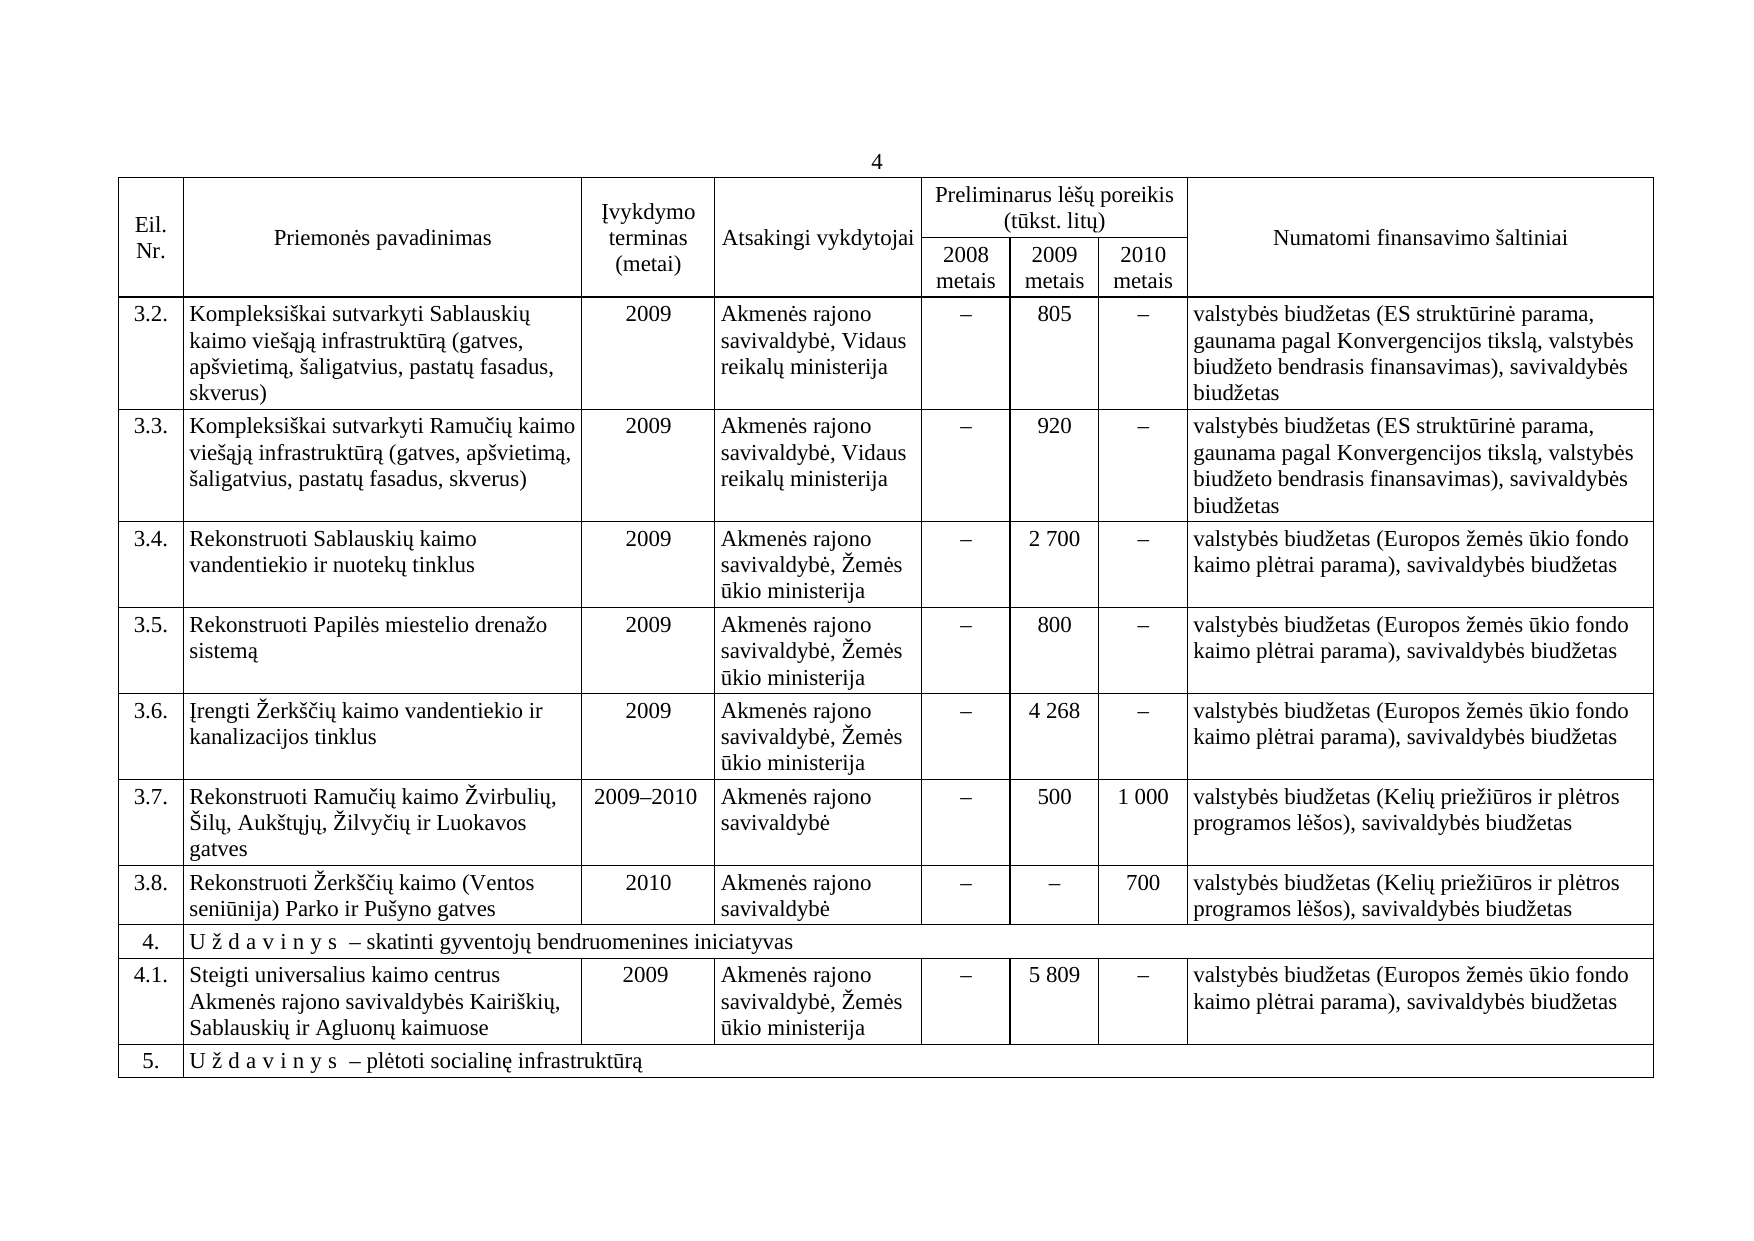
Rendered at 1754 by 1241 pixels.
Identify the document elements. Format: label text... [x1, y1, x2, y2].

table_cell – [1099, 608, 1187, 693]
table_cell valstybės biudžetas (Europos žemės ūkio fondo kaimo plėtrai parama), savivaldybės biudžetas [1188, 959, 1653, 1043]
table_cell – [1099, 959, 1187, 1043]
table_cell – [1099, 694, 1187, 779]
table_cell 2009 [582, 608, 714, 693]
table_cell 3.5. [119, 608, 183, 693]
table_cell 2010 metais [1099, 238, 1187, 296]
table_cell Kompleksiškai sutvarkyti Ramučių kaimo viešąją infrastruktūrą (gatves, apšvietimą, šaligatvius, pastatų fasadus, skverus) [184, 410, 581, 521]
table_cell – [922, 694, 1009, 779]
table_cell 800 [1011, 608, 1098, 693]
table_cell 2009 [582, 410, 714, 521]
table_cell valstybės biudžetas (Kelių priežiūros ir plėtros programos lėšos), savivaldybės biudžetas [1188, 780, 1653, 865]
table_cell 4.1. [119, 959, 183, 1043]
table_cell 2008 metais [922, 238, 1009, 296]
table_cell 2 700 [1011, 522, 1098, 607]
table_cell 3.2. [119, 298, 183, 409]
table_cell Akmenės rajono savivaldybė, Vidaus reikalų ministerija [715, 298, 921, 409]
table_cell 5 809 [1011, 959, 1098, 1043]
table_cell valstybės biudžetas (Kelių priežiūros ir plėtros programos lėšos), savivaldybės biudžetas [1188, 866, 1653, 924]
table_cell – [922, 780, 1009, 865]
table_cell Akmenės rajono savivaldybė, Žemės ūkio ministerija [715, 959, 921, 1043]
table_header Numatomi finansavimo šaltiniai [1188, 178, 1653, 296]
table_cell 2009 [582, 694, 714, 779]
table_cell 2009 [582, 298, 714, 409]
table_cell Kompleksiškai sutvarkyti Sablauskių kaimo viešąją infrastruktūrą (gatves, apšvietimą, šaligatvius, pastatų fasadus, skverus) [184, 298, 581, 409]
table_cell Akmenės rajono savivaldybė, Žemės ūkio ministerija [715, 522, 921, 607]
table_cell 700 [1099, 866, 1187, 924]
table_cell valstybės biudžetas (ES struktūrinė parama, gaunama pagal Konvergencijos tikslą, valstybės biudžeto bendrasis finansavimas), savivaldybės biudžetas [1188, 298, 1653, 409]
table_cell 3.8. [119, 866, 183, 924]
table_cell Akmenės rajono savivaldybė, Žemės ūkio ministerija [715, 694, 921, 779]
table_cell 4 268 [1011, 694, 1098, 779]
table_cell Įrengti Žerkščių kaimo vandentiekio ir kanalizacijos tinklus [184, 694, 581, 779]
table_cell Akmenės rajono savivaldybė, Vidaus reikalų ministerija [715, 410, 921, 521]
table_cell valstybės biudžetas (Europos žemės ūkio fondo kaimo plėtrai parama), savivaldybės biudžetas [1188, 522, 1653, 607]
table_cell – [922, 410, 1009, 521]
table_cell Uždavinys – plėtoti socialinę infrastruktūrą [184, 1045, 1653, 1077]
table_cell – [1011, 866, 1098, 924]
table_cell Akmenės rajono savivaldybė [715, 780, 921, 865]
table_cell valstybės biudžetas (Europos žemės ūkio fondo kaimo plėtrai parama), savivaldybės biudžetas [1188, 608, 1653, 693]
table_cell 2009 [582, 522, 714, 607]
table_cell – [922, 298, 1009, 409]
table_cell – [922, 866, 1009, 924]
table_cell 500 [1011, 780, 1098, 865]
table_cell valstybės biudžetas (ES struktūrinė parama, gaunama pagal Konvergencijos tikslą, valstybės biudžeto bendrasis finansavimas), savivaldybės biudžetas [1188, 410, 1653, 521]
table_cell 4. [119, 925, 183, 957]
table_cell 2009–2010 [582, 780, 714, 865]
table_cell – [922, 608, 1009, 693]
table_header Preliminarus lėšų poreikis (tūkst. litų) [922, 178, 1187, 237]
table_cell 2009 [582, 959, 714, 1043]
table_cell – [1099, 522, 1187, 607]
table_header Atsakingi vykdytojai [715, 178, 921, 296]
table_cell – [922, 959, 1009, 1043]
table_cell valstybės biudžetas (Europos žemės ūkio fondo kaimo plėtrai parama), savivaldybės biudžetas [1188, 694, 1653, 779]
table_cell – [922, 522, 1009, 607]
table_cell 2009 metais [1011, 238, 1098, 296]
table_header Priemonės pavadinimas [184, 178, 581, 296]
table_cell 920 [1011, 410, 1098, 521]
table_cell 3.6. [119, 694, 183, 779]
table_cell 3.4. [119, 522, 183, 607]
table_cell 2010 [582, 866, 714, 924]
table_cell Rekonstruoti Ramučių kaimo Žvirbulių, Šilų, Aukštųjų, Žilvyčių ir Luokavos gatves [184, 780, 581, 865]
table_header Įvykdymo terminas (metai) [582, 178, 714, 296]
table_header Eil. Nr. [119, 178, 183, 296]
table_cell – [1099, 298, 1187, 409]
table_cell 3.3. [119, 410, 183, 521]
table_cell Rekonstruoti Sablauskių kaimo vandentiekio ir nuotekų tinklus [184, 522, 581, 607]
table_cell – [1099, 410, 1187, 521]
table_cell 3.7. [119, 780, 183, 865]
table_cell Akmenės rajono savivaldybė [715, 866, 921, 924]
table_cell 1 000 [1099, 780, 1187, 865]
table_cell Akmenės rajono savivaldybė, Žemės ūkio ministerija [715, 608, 921, 693]
table_cell Steigti universalius kaimo centrus Akmenės rajono savivaldybės Kairiškių, Sablauskių ir Agluonų kaimuose [184, 959, 581, 1043]
table_cell 5. [119, 1045, 183, 1077]
table_cell Uždavinys – skatinti gyventojų bendruomenines iniciatyvas [184, 925, 1653, 957]
table_cell Rekonstruoti Papilės miestelio drenažo sistemą [184, 608, 581, 693]
table_cell Rekonstruoti Žerkščių kaimo (Ventos seniūnija) Parko ir Pušyno gatves [184, 866, 581, 924]
table_cell 805 [1011, 298, 1098, 409]
